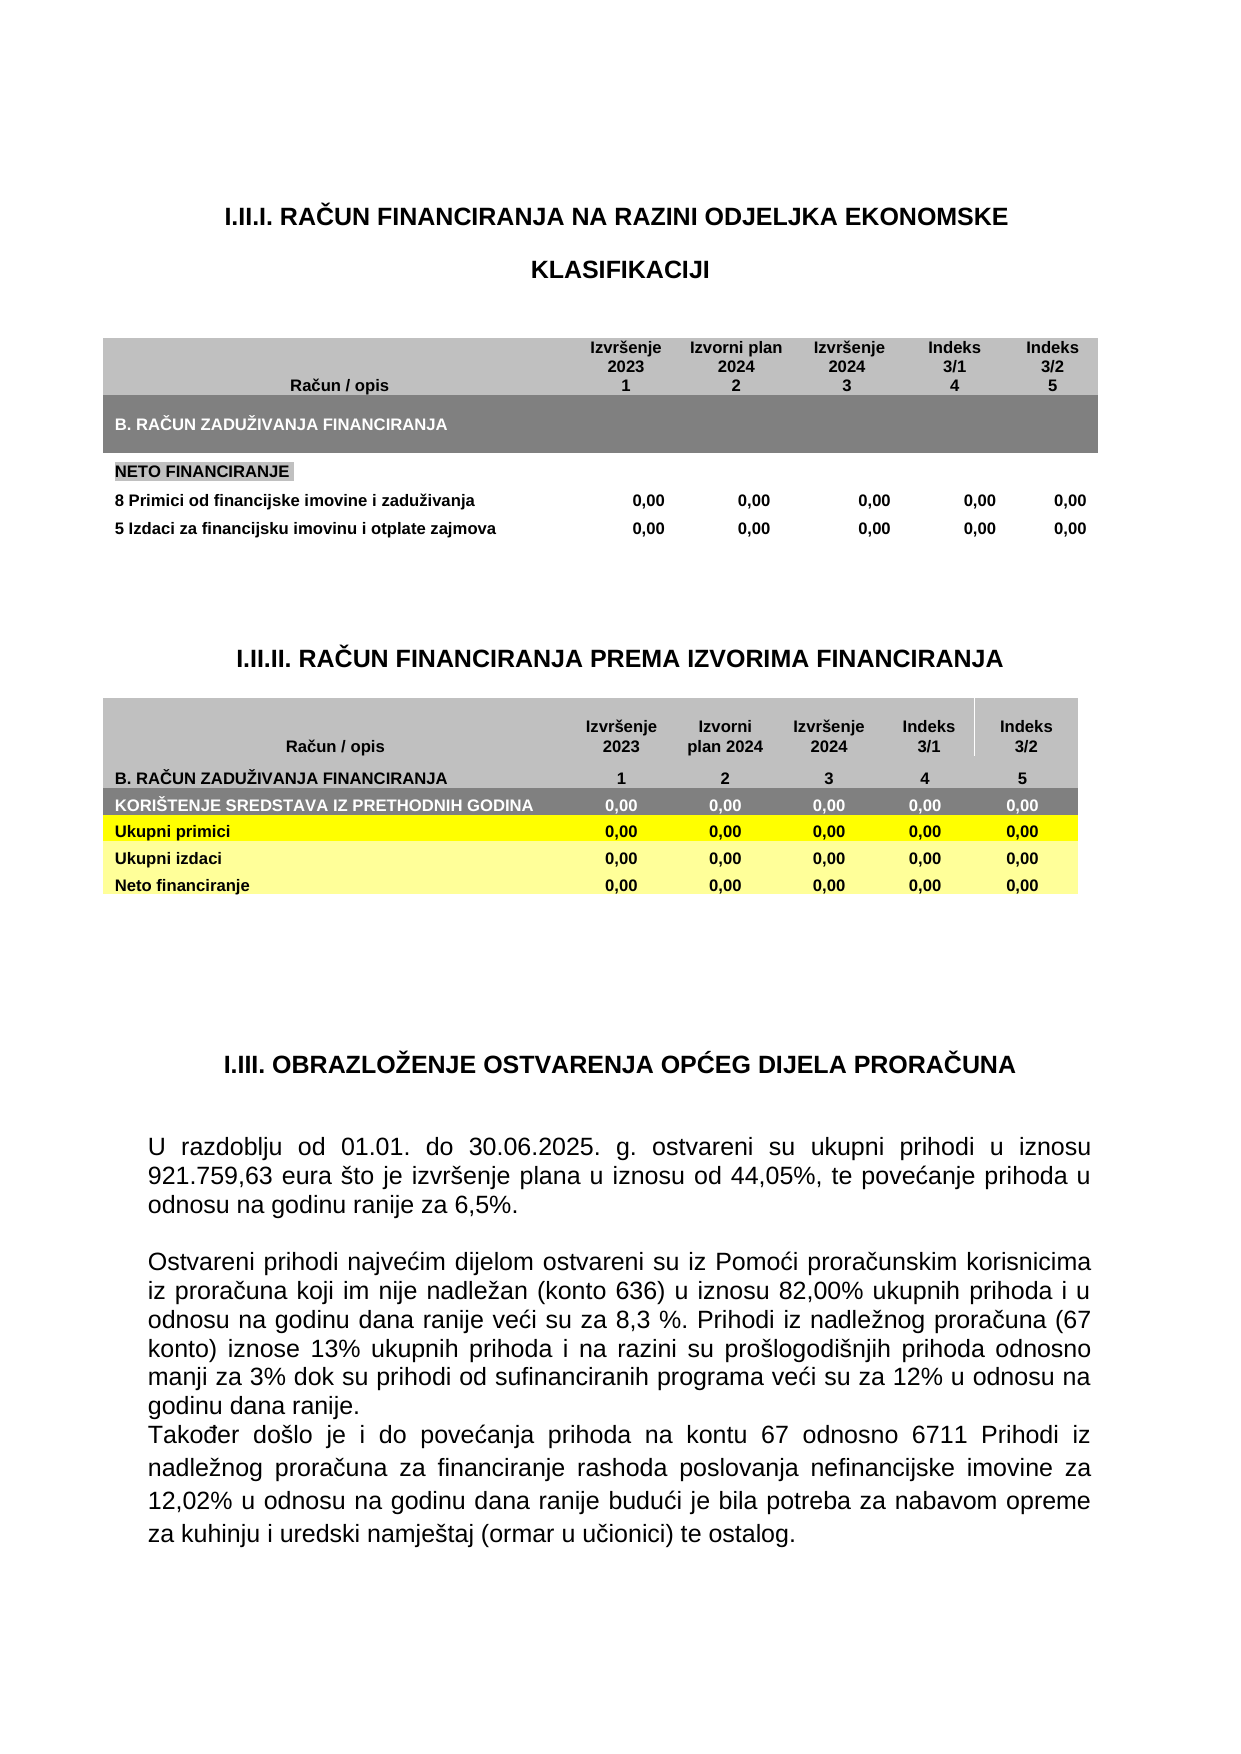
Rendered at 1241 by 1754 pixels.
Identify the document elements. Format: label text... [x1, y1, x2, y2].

table_cell 0,00 [883, 841, 966, 868]
table_cell 0,00 [966, 815, 1078, 841]
table_cell Izvorni plan 2024 2 [676, 338, 796, 395]
table_cell Izvršenje 2024 3 [796, 338, 902, 395]
table_cell 0,00 [902, 510, 1007, 538]
table_cell [1007, 453, 1098, 481]
table_cell 0,00 [567, 841, 676, 868]
table_cell 0,00 [966, 868, 1078, 894]
table_cell Ukupni izdaci [103, 841, 567, 868]
table_header Račun / opis [103, 698, 567, 756]
table_cell 1 [567, 756, 676, 788]
table_cell Izvršenje 2023 1 [576, 338, 676, 395]
text I.II.II. RAČUN FINANCIRANJA PREMA IZVORIMA FINANCIRANJA [148, 644, 1093, 673]
table_cell [676, 453, 781, 481]
table_header Izvorni plan 2024 [676, 698, 774, 756]
table_cell 0,00 [676, 868, 774, 894]
table_cell 0,00 [676, 841, 774, 868]
table_cell NETO FINANCIRANJE [103, 453, 576, 481]
table_header [1007, 309, 1098, 338]
table_cell 5 Izdaci za financijsku imovinu i otplate zajmova [103, 510, 576, 538]
table_cell 0,00 [676, 510, 781, 538]
table_cell 0,00 [774, 788, 883, 815]
table_cell 0,00 [902, 481, 1007, 510]
table_cell B. RAČUN ZADUŽIVANJA FINANCIRANJA [103, 756, 567, 788]
table_cell 0,00 [676, 788, 774, 815]
table_cell 0,00 [567, 815, 676, 841]
table_header [576, 309, 615, 338]
table_cell 0,00 [966, 841, 1078, 868]
table_cell 0,00 [676, 481, 781, 510]
table_cell B. RAČUN ZADUŽIVANJA FINANCIRANJA [103, 395, 576, 453]
table_cell 0,00 [1007, 481, 1098, 510]
table_cell 0,00 [567, 868, 676, 894]
table_header Indeks 3/1 [883, 698, 974, 756]
table_cell 0,00 [567, 788, 676, 815]
table_cell 5 [966, 756, 1078, 788]
text Ostvareni prihodi najvećim dijelom ostvareni su iz Pomoći proračunskim korisnicima iz proračuna koji im nije nadležan (konto 636) u iznosu 82,00% ukupnih prihoda i u odnosu na godinu dana ranije veći su za 8,3 %. Prihodi iz nadležnog proračuna (67 konto) iznose 13% ukupnih prihoda i na razini su prošlogodišnjih prihoda odnosno manji za 3% dok su prihodi od sufinanciranih programa veći su za 12% u odnosu na godinu dana ranije. [148, 1247, 1093, 1420]
table_header [414, 309, 502, 338]
table_header [676, 309, 781, 338]
table_cell [781, 453, 902, 481]
table_cell 0,00 [1007, 510, 1098, 538]
text I.III. OBRAZLOŽENJE OSTVARENJA OPĆEG DIJELA PRORAČUNA [148, 1050, 1093, 1078]
table_header Indeks 3/2 [975, 698, 1078, 756]
table_header [781, 309, 902, 338]
table_header Izvršenje 2023 [567, 698, 676, 756]
table_cell 3 [774, 756, 883, 788]
table_cell 4 [883, 756, 966, 788]
table_cell [902, 453, 1007, 481]
table_cell Ukupni primici [103, 815, 567, 841]
table_header [103, 309, 237, 338]
table_cell [676, 395, 781, 453]
table_cell 0,00 [774, 841, 883, 868]
table_cell Indeks 3/1 4 [902, 338, 1007, 395]
table_header [615, 309, 676, 338]
table_cell 0,00 [781, 481, 902, 510]
table_cell 0,00 [883, 788, 966, 815]
table_cell [902, 395, 1007, 453]
table_cell 0,00 [781, 510, 902, 538]
table_cell 0,00 [774, 868, 883, 894]
table_header Izvršenje 2024 [774, 698, 883, 756]
table_cell Račun / opis [103, 338, 576, 395]
table_cell 8 Primici od financijske imovine i zaduživanja [103, 481, 576, 510]
table_cell 0,00 [774, 815, 883, 841]
table_cell Indeks 3/2 5 [1007, 338, 1098, 395]
table_cell 0,00 [966, 788, 1078, 815]
table_cell [781, 395, 902, 453]
table_cell [1007, 395, 1098, 453]
table_header [502, 309, 576, 338]
table_cell 0,00 [576, 510, 676, 538]
text KLASIFIKACIJI [148, 255, 1093, 284]
table_cell KORIŠTENJE SREDSTAVA IZ PRETHODNIH GODINA [103, 788, 567, 815]
table_header [237, 309, 325, 338]
text I.II.I. RAČUN FINANCIRANJA NA RAZINI ODJELJKA EKONOMSKE [148, 201, 1093, 230]
table_cell Neto financiranje [103, 868, 567, 894]
table_cell 0,00 [576, 481, 676, 510]
text Također došlo je i do povećanja prihoda na kontu 67 odnosno 6711 Prihodi iz nadležnog proračuna za financiranje rashoda poslovanja nefinancijske imovine za 12,02% u odnosu na godinu dana ranije budući je bila potreba za nabavom opreme za kuhinju i uredski namještaj (ormar u učionici) te ostalog. [148, 1420, 1093, 1548]
table_cell 0,00 [883, 868, 966, 894]
text U razdoblju od 01.01. do 30.06.2025. g. ostvareni su ukupni prihodi u iznosu 921.759,63 eura što je izvršenje plana u iznosu od 44,05%, te povećanje prihoda u odnosu na godinu ranije za 6,5%. [148, 1132, 1093, 1219]
table_cell [576, 395, 676, 453]
table_cell 2 [676, 756, 774, 788]
table_header [902, 309, 1007, 338]
table_cell 0,00 [676, 815, 774, 841]
table_header [325, 309, 413, 338]
table_cell 0,00 [883, 815, 966, 841]
table_cell [576, 453, 676, 481]
